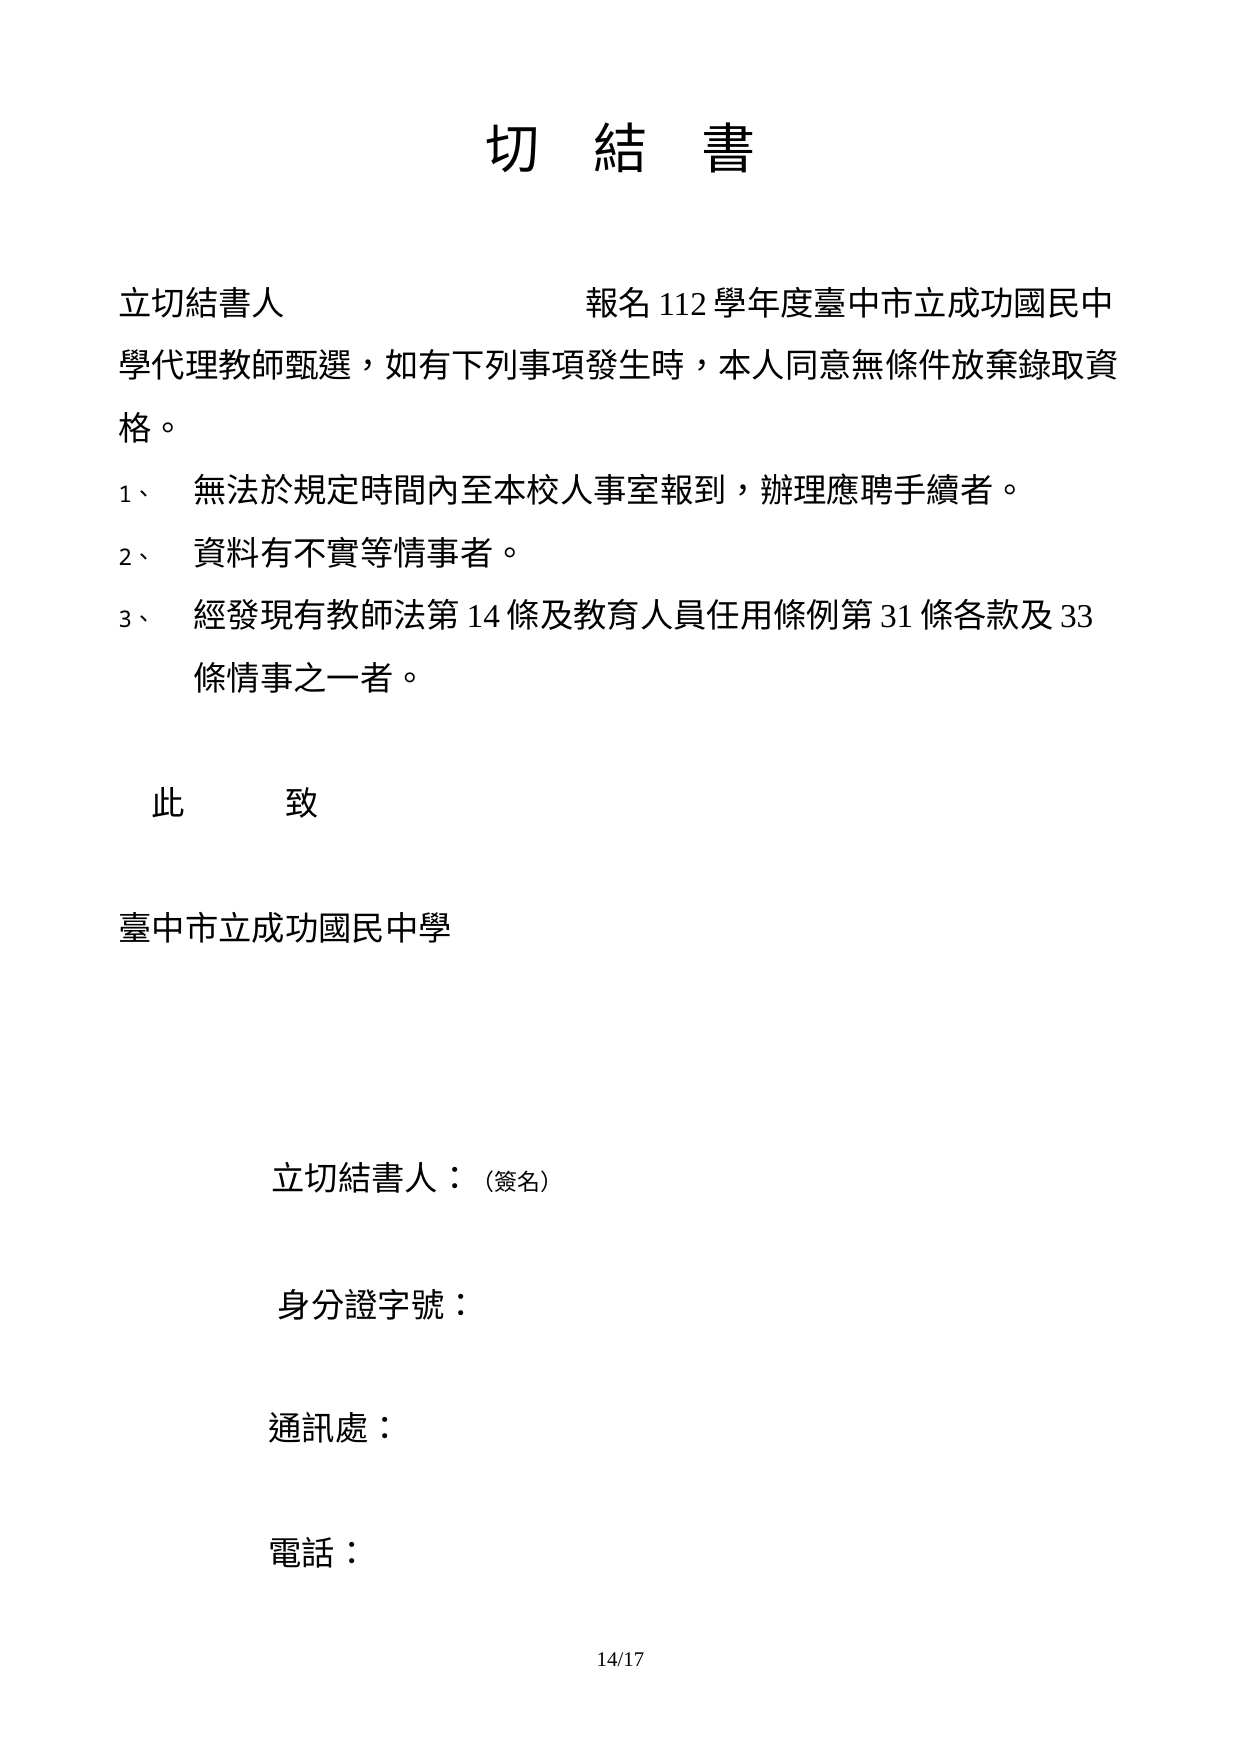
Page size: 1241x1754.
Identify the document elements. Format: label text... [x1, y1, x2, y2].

text 電話： [118, 1509, 1122, 1572]
text 通訊處： [118, 1384, 1122, 1447]
text 立切結書人：（簽名） [118, 1134, 1122, 1197]
list 無法於規定時間內至本校人事室報到，辦理應聘手續者。 [118, 447, 1122, 509]
list 資料有不實等情事者。 [118, 509, 1122, 572]
text 此 致 [118, 759, 1122, 822]
text 身分證字號： [118, 1259, 1122, 1322]
text 立切結書人 報名112學年度臺中市立成功國民中學代理教師甄選，如有下列事項發生時，本人同意無條件放棄錄取資格。 [118, 259, 1122, 447]
text 臺中市立成功國民中學 [118, 884, 1122, 947]
text 切 結 書 [118, 72, 1122, 197]
list 經發現有教師法第14條及教育人員任用條例第31條各款及33條情事之一者。 [118, 572, 1122, 697]
